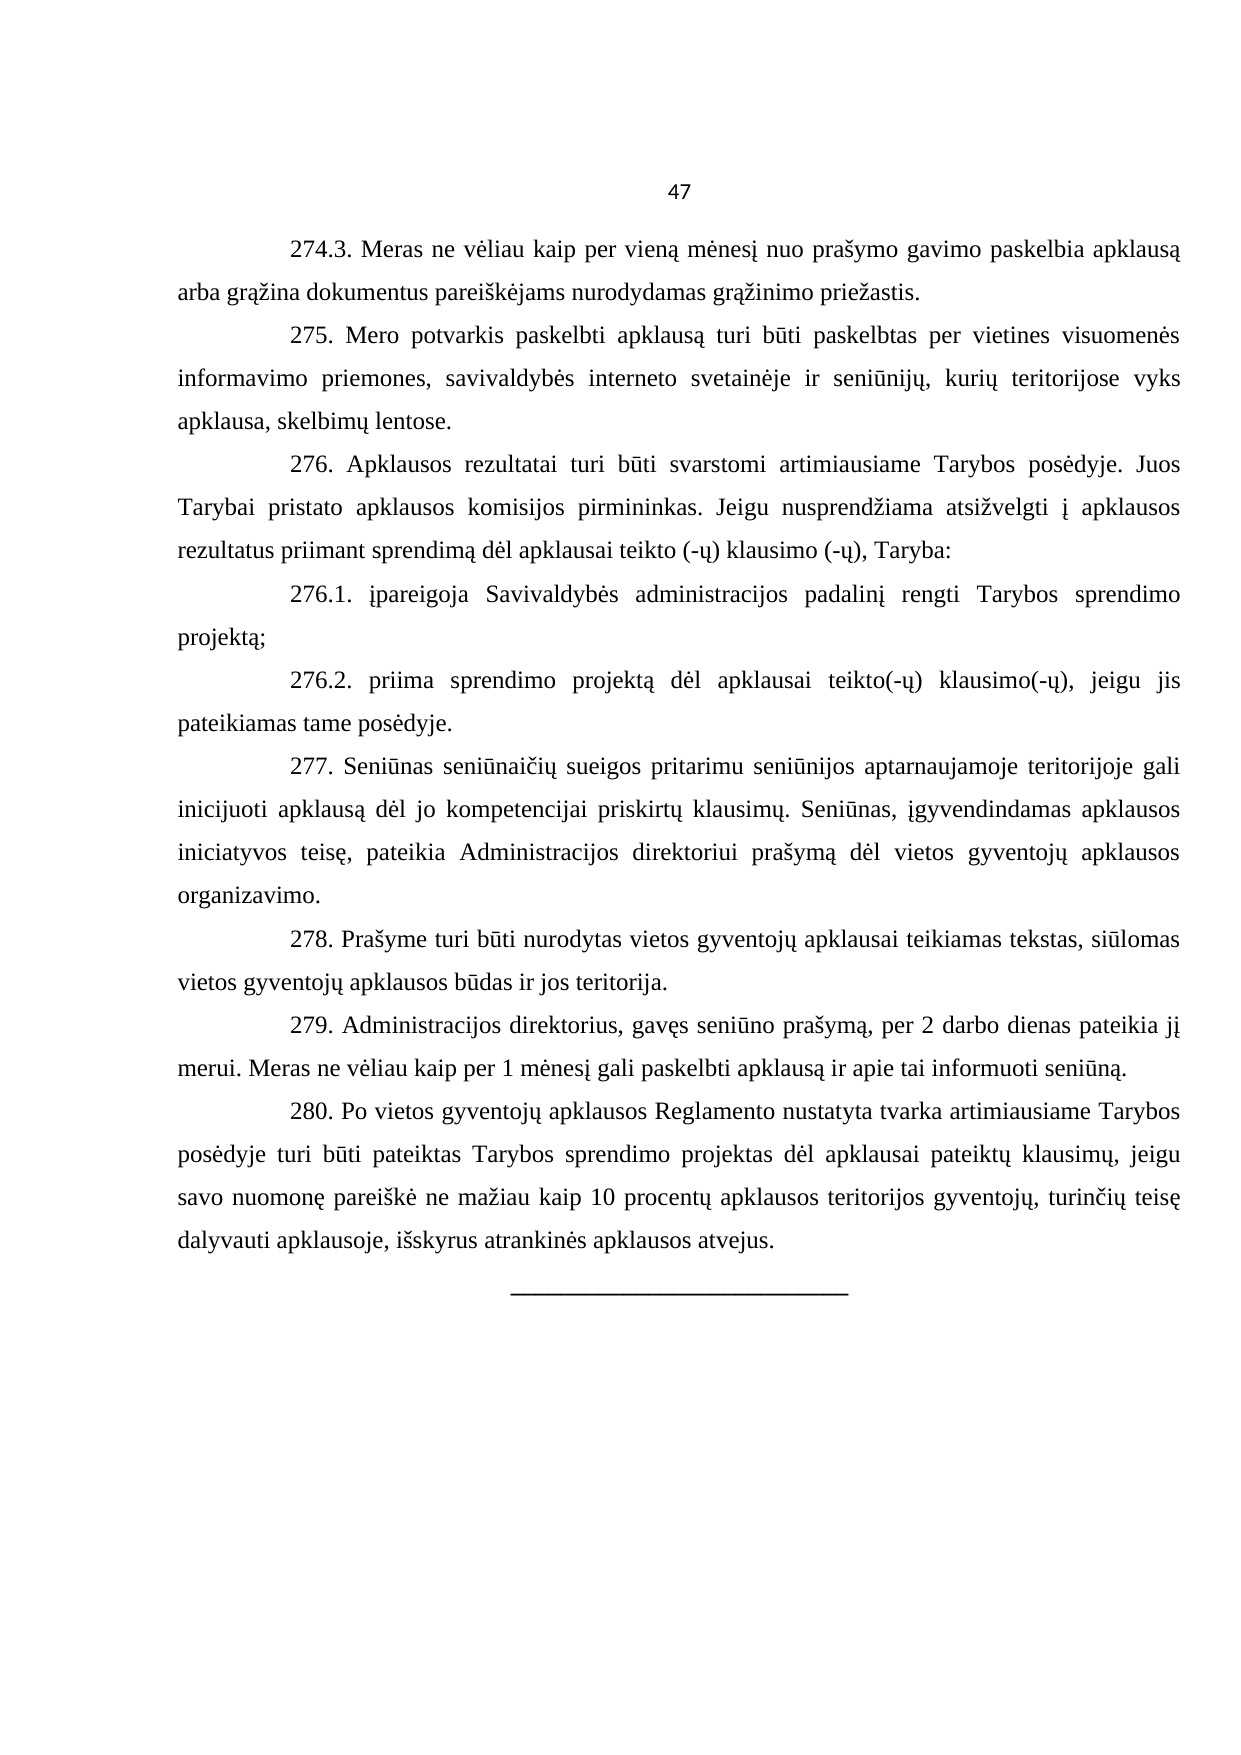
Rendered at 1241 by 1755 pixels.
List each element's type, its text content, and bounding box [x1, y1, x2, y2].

text 278. Prašyme turi būti nurodytas vietos gyventojų apklausai teikiamas tekstas, siūlomas vietos gyventojų apklausos būdas ir jos teritorija. [177, 924, 1181, 996]
text 276. Apklausos rezultatai turi būti svarstomi artimiausiame Tarybos posėdyje. Juos Tarybai pristato apklausos komisijos pirmininkas. Jeigu nusprendžiama atsižvelgti į apklausos rezultatus priimant sprendimą dėl apklausai teikto (-ų) klausimo (-ų), Taryba: [177, 449, 1181, 564]
text 274.3. Meras ne vėliau kaip per vieną mėnesį nuo prašymo gavimo paskelbia apklausą arba grąžina dokumentus pareiškėjams nurodydamas grąžinimo priežastis. [177, 234, 1181, 306]
text 276.2. priima sprendimo projektą dėl apklausai teikto(-ų) klausimo(-ų), jeigu jis pateikiamas tame posėdyje. [177, 665, 1181, 737]
text 277. Seniūnas seniūnaičių sueigos pritarimu seniūnijos aptarnaujamoje teritorijoje gali inicijuoti apklausą dėl jo kompetencijai priskirtų klausimų. Seniūnas, įgyvendindamas apklausos iniciatyvos teisę, pateikia Administracijos direktoriui prašymą dėl vietos gyventojų apklausos organizavimo. [177, 751, 1181, 909]
text 280. Po vietos gyventojų apklausos Reglamento nustatyta tvarka artimiausiame Tarybos posėdyje turi būti pateiktas Tarybos sprendimo projektas dėl apklausai pateiktų klausimų, jeigu savo nuomonę pareiškė ne mažiau kaip 10 procentų apklausos teritorijos gyventojų, turinčių teisę dalyvauti apklausoje, išskyrus atrankinės apklausos atvejus. [177, 1096, 1181, 1254]
text 276.1. įpareigoja Savivaldybės administracijos padalinį rengti Tarybos sprendimo projektą; [177, 579, 1181, 651]
text ___________________________ [177, 1269, 1181, 1297]
text 279. Administracijos direktorius, gavęs seniūno prašymą, per 2 darbo dienas pateikia jį merui. Meras ne vėliau kaip per 1 mėnesį gali paskelbti apklausą ir apie tai informuoti seniūną. [177, 1010, 1181, 1082]
text 275. Mero potvarkis paskelbti apklausą turi būti paskelbtas per vietines visuomenės informavimo priemones, savivaldybės interneto svetainėje ir seniūnijų, kurių teritorijose vyks apklausa, skelbimų lentose. [177, 320, 1181, 435]
